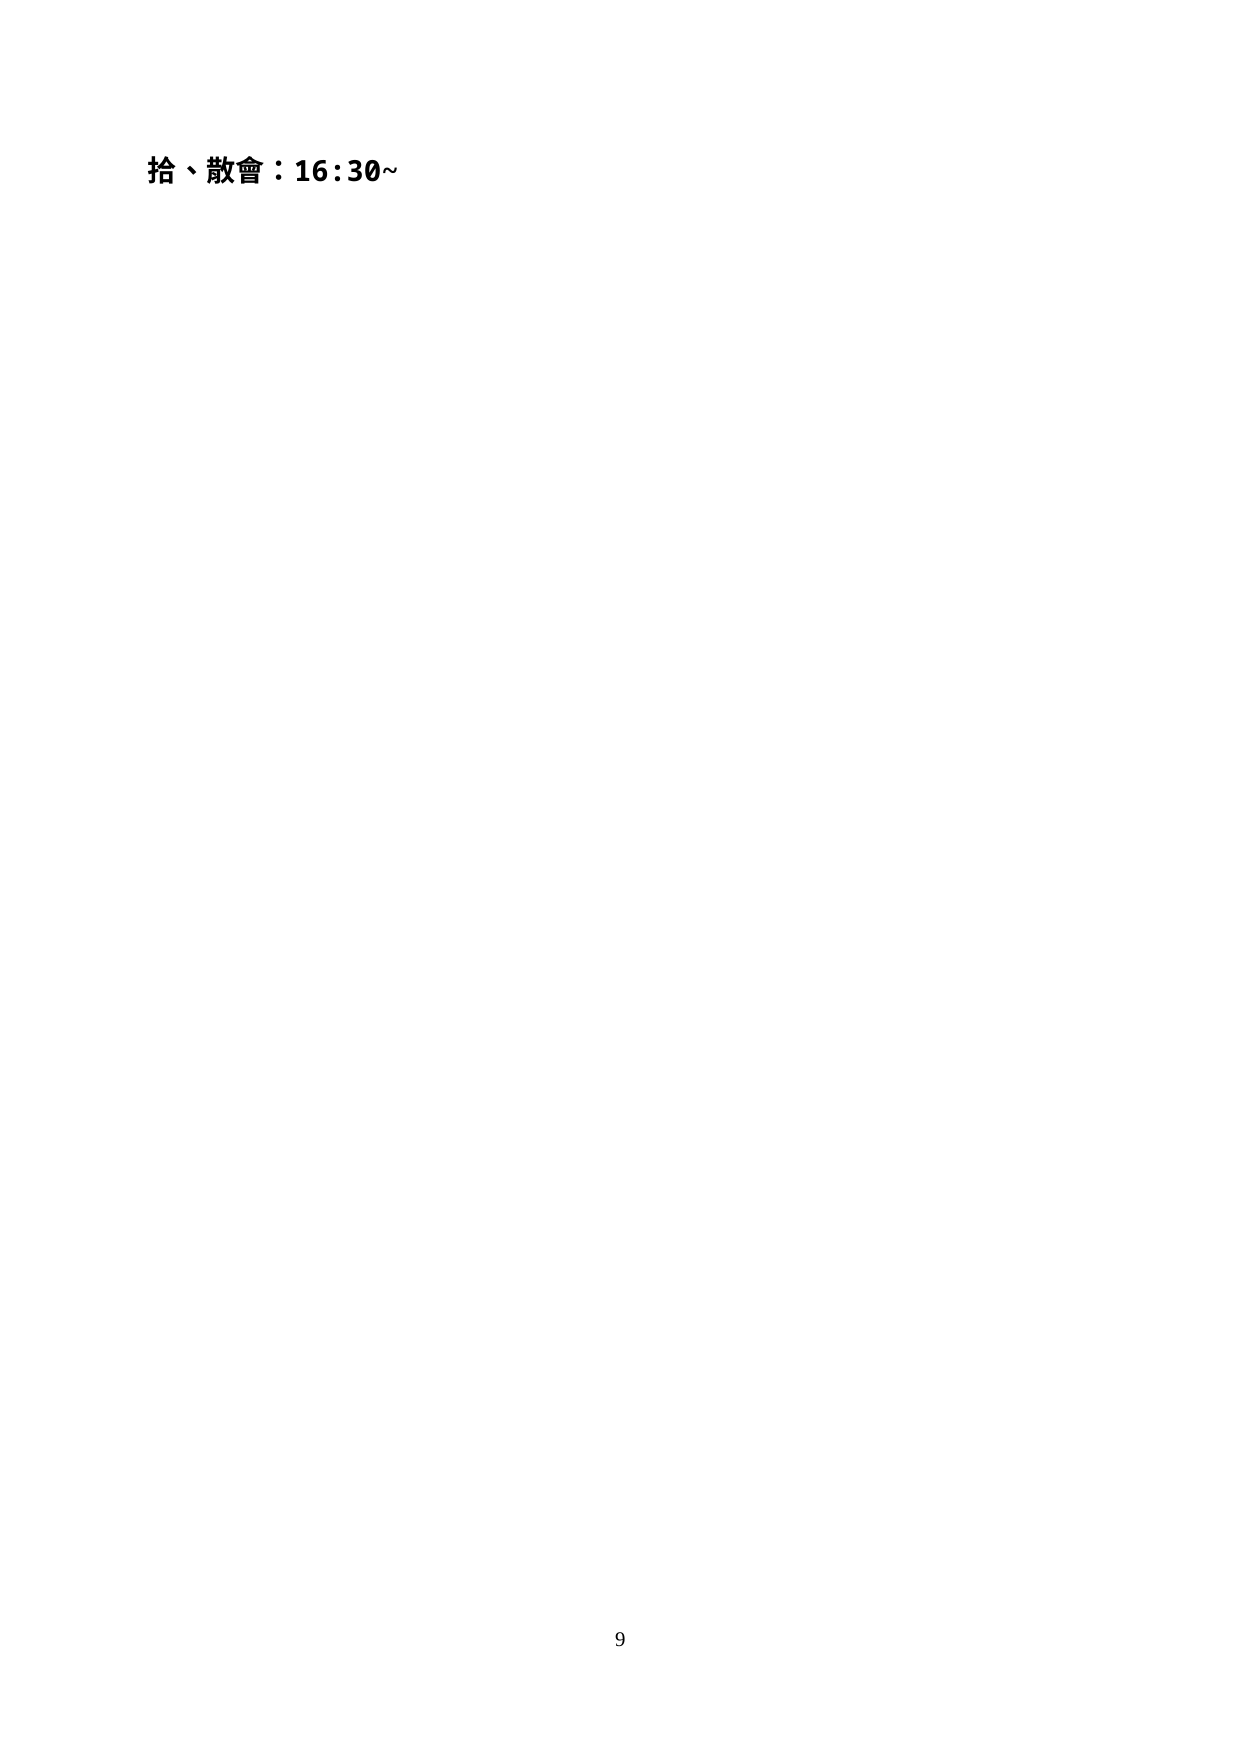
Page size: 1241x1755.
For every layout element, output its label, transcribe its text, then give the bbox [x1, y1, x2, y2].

text 拾、散會：16:30~ [148, 147, 1093, 190]
